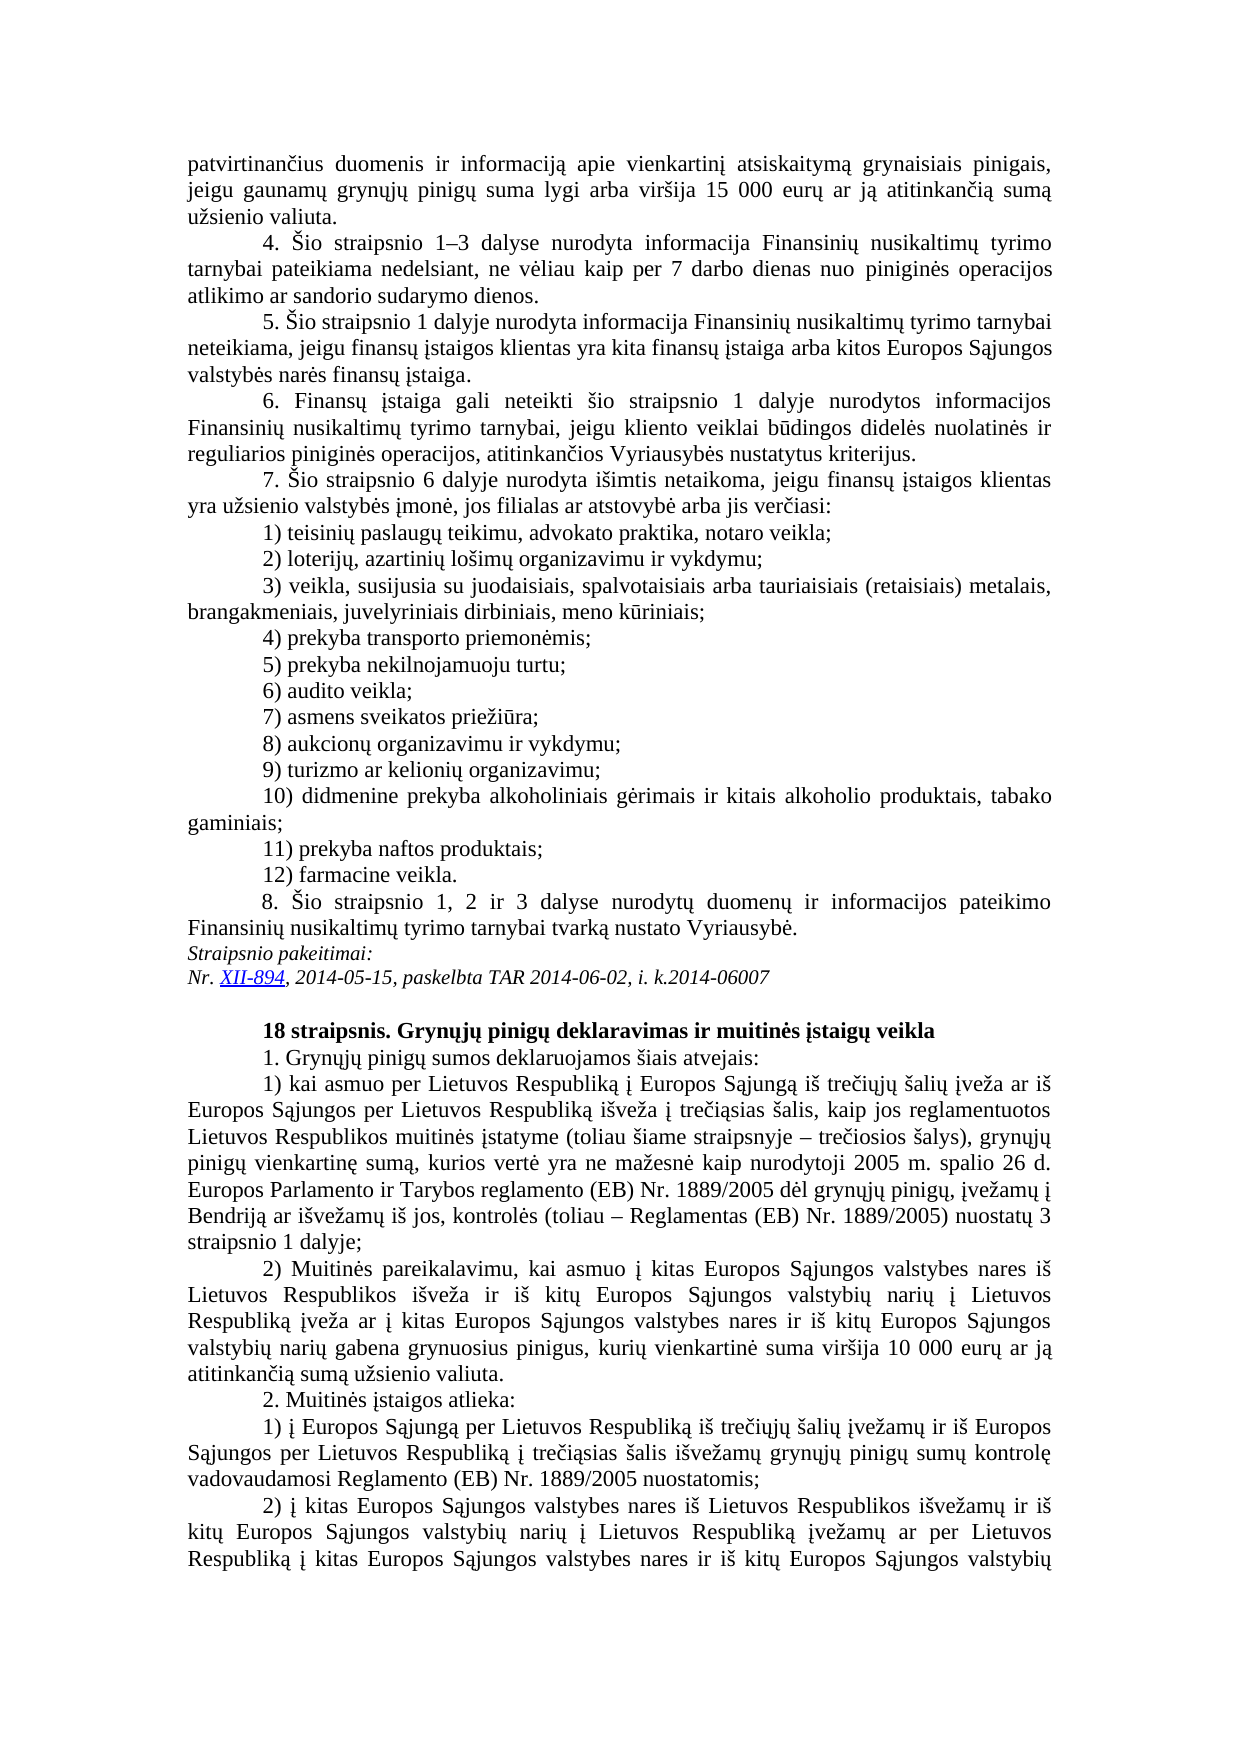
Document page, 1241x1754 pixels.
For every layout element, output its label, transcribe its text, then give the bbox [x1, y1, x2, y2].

text 1. Grynųjų pinigų sumos deklaruojamos šiais atvejais: [187, 1044, 1053, 1070]
text 4) prekyba transporto priemonėmis; [187, 624, 1053, 651]
text 1) kai asmuo per Lietuvos Respubliką į Europos Sąjungą iš trečiųjų šalių įveža ar iš Europos Sąjungos per Lietuvos Respubliką išveža į trečiąsias šalis, kaip jos reglamentuotos Lietuvos Respublikos muitinės įstatyme (toliau šiame straipsnyje – trečiosios šalys), grynųjų pinigų vienkartinę sumą, kurios vertė yra ne mažesnė kaip nurodytoji 2005 m. spalio 26 d. Europos Parlamento ir Tarybos reglamento (EB) Nr. 1889/2005 dėl grynųjų pinigų, įvežamų į Bendriją ar išvežamų iš jos, kontrolės (toliau – Reglamentas (EB) Nr. 1889/2005) nuostatų 3 straipsnio 1 dalyje; [187, 1070, 1053, 1255]
text 5) prekyba nekilnojamuoju turtu; [187, 651, 1053, 677]
text 11) prekyba naftos produktais; [187, 835, 1053, 862]
text 2) loterijų, azartinių lošimų organizavimu ir vykdymu; [187, 545, 1053, 572]
text 18 straipsnis. Grynųjų pinigų deklaravimas ir muitinės įstaigų veikla [187, 1017, 1053, 1044]
text 9) turizmo ar kelionių organizavimu; [187, 756, 1053, 782]
text 8. Šio straipsnio 1, 2 ir 3 dalyse nurodytų duomenų ir informacijos pateikimo Finansinių nusikaltimų tyrimo tarnybai tvarką nustato Vyriausybė. [187, 888, 1053, 941]
text 5. Šio straipsnio 1 dalyje nurodyta informacija Finansinių nusikaltimų tyrimo tarnybai neteikiama, jeigu finansų įstaigos klientas yra kita finansų įstaiga arba kitos Europos Sąjungos valstybės narės finansų įstaiga. [187, 308, 1053, 387]
text 6. Finansų įstaiga gali neteikti šio straipsnio 1 dalyje nurodytos informacijos Finansinių nusikaltimų tyrimo tarnybai, jeigu kliento veiklai būdingos didelės nuolatinės ir reguliarios piniginės operacijos, atitinkančios Vyriausybės nustatytus kriterijus. [187, 387, 1053, 466]
text 3) veikla, susijusia su juodaisiais, spalvotaisiais arba tauriaisiais (retaisiais) metalais, brangakmeniais, juvelyriniais dirbiniais, meno kūriniais; [187, 572, 1053, 624]
text 2) į kitas Europos Sąjungos valstybes nares iš Lietuvos Respublikos išvežamų ir iš kitų Europos Sąjungos valstybių narių į Lietuvos Respubliką įvežamų ar per Lietuvos Respubliką į kitas Europos Sąjungos valstybes nares ir iš kitų Europos Sąjungos valstybių [187, 1492, 1053, 1571]
text 2. Muitinės įstaigos atlieka: [187, 1386, 1053, 1413]
text Straipsnio pakeitimai: [187, 941, 1053, 965]
text patvirtinančius duomenis ir informaciją apie vienkartinį atsiskaitymą grynaisiais pinigais, jeigu gaunamų grynųjų pinigų suma lygi arba viršija 15 000 eurų ar ją atitinkančią sumą užsienio valiuta. [187, 150, 1053, 229]
text 2) Muitinės pareikalavimu, kai asmuo į kitas Europos Sąjungos valstybes nares iš Lietuvos Respublikos išveža ir iš kitų Europos Sąjungos valstybių narių į Lietuvos Respubliką įveža ar į kitas Europos Sąjungos valstybes nares ir iš kitų Europos Sąjungos valstybių narių gabena grynuosius pinigus, kurių vienkartinė suma viršija 10 000 eurų ar ją atitinkančią sumą užsienio valiuta. [187, 1255, 1053, 1386]
text 1) į Europos Sąjungą per Lietuvos Respubliką iš trečiųjų šalių įvežamų ir iš Europos Sąjungos per Lietuvos Respubliką į trečiąsias šalis išvežamų grynųjų pinigų sumų kontrolę vadovaudamosi Reglamento (EB) Nr. 1889/2005 nuostatomis; [187, 1413, 1053, 1492]
text 7) asmens sveikatos priežiūra; [187, 703, 1053, 730]
text 8) aukcionų organizavimu ir vykdymu; [187, 730, 1053, 756]
text 10) didmenine prekyba alkoholiniais gėrimais ir kitais alkoholio produktais, tabako gaminiais; [187, 782, 1053, 835]
text 1) teisinių paslaugų teikimu, advokato praktika, notaro veikla; [187, 519, 1053, 545]
text 6) audito veikla; [187, 677, 1053, 703]
text 4. Šio straipsnio 1–3 dalyse nurodyta informacija Finansinių nusikaltimų tyrimo tarnybai pateikiama nedelsiant, ne vėliau kaip per 7 darbo dienas nuo piniginės operacijos atlikimo ar sandorio sudarymo dienos. [187, 229, 1053, 308]
text 7. Šio straipsnio 6 dalyje nurodyta išimtis netaikoma, jeigu finansų įstaigos klientas yra užsienio valstybės įmonė, jos filialas ar atstovybė arba jis verčiasi: [187, 466, 1053, 519]
text Nr. XII-894, 2014-05-15, paskelbta TAR 2014-06-02, i. k.2014-06007 [187, 965, 1053, 989]
text 12) farmacine veikla. [187, 862, 1053, 888]
